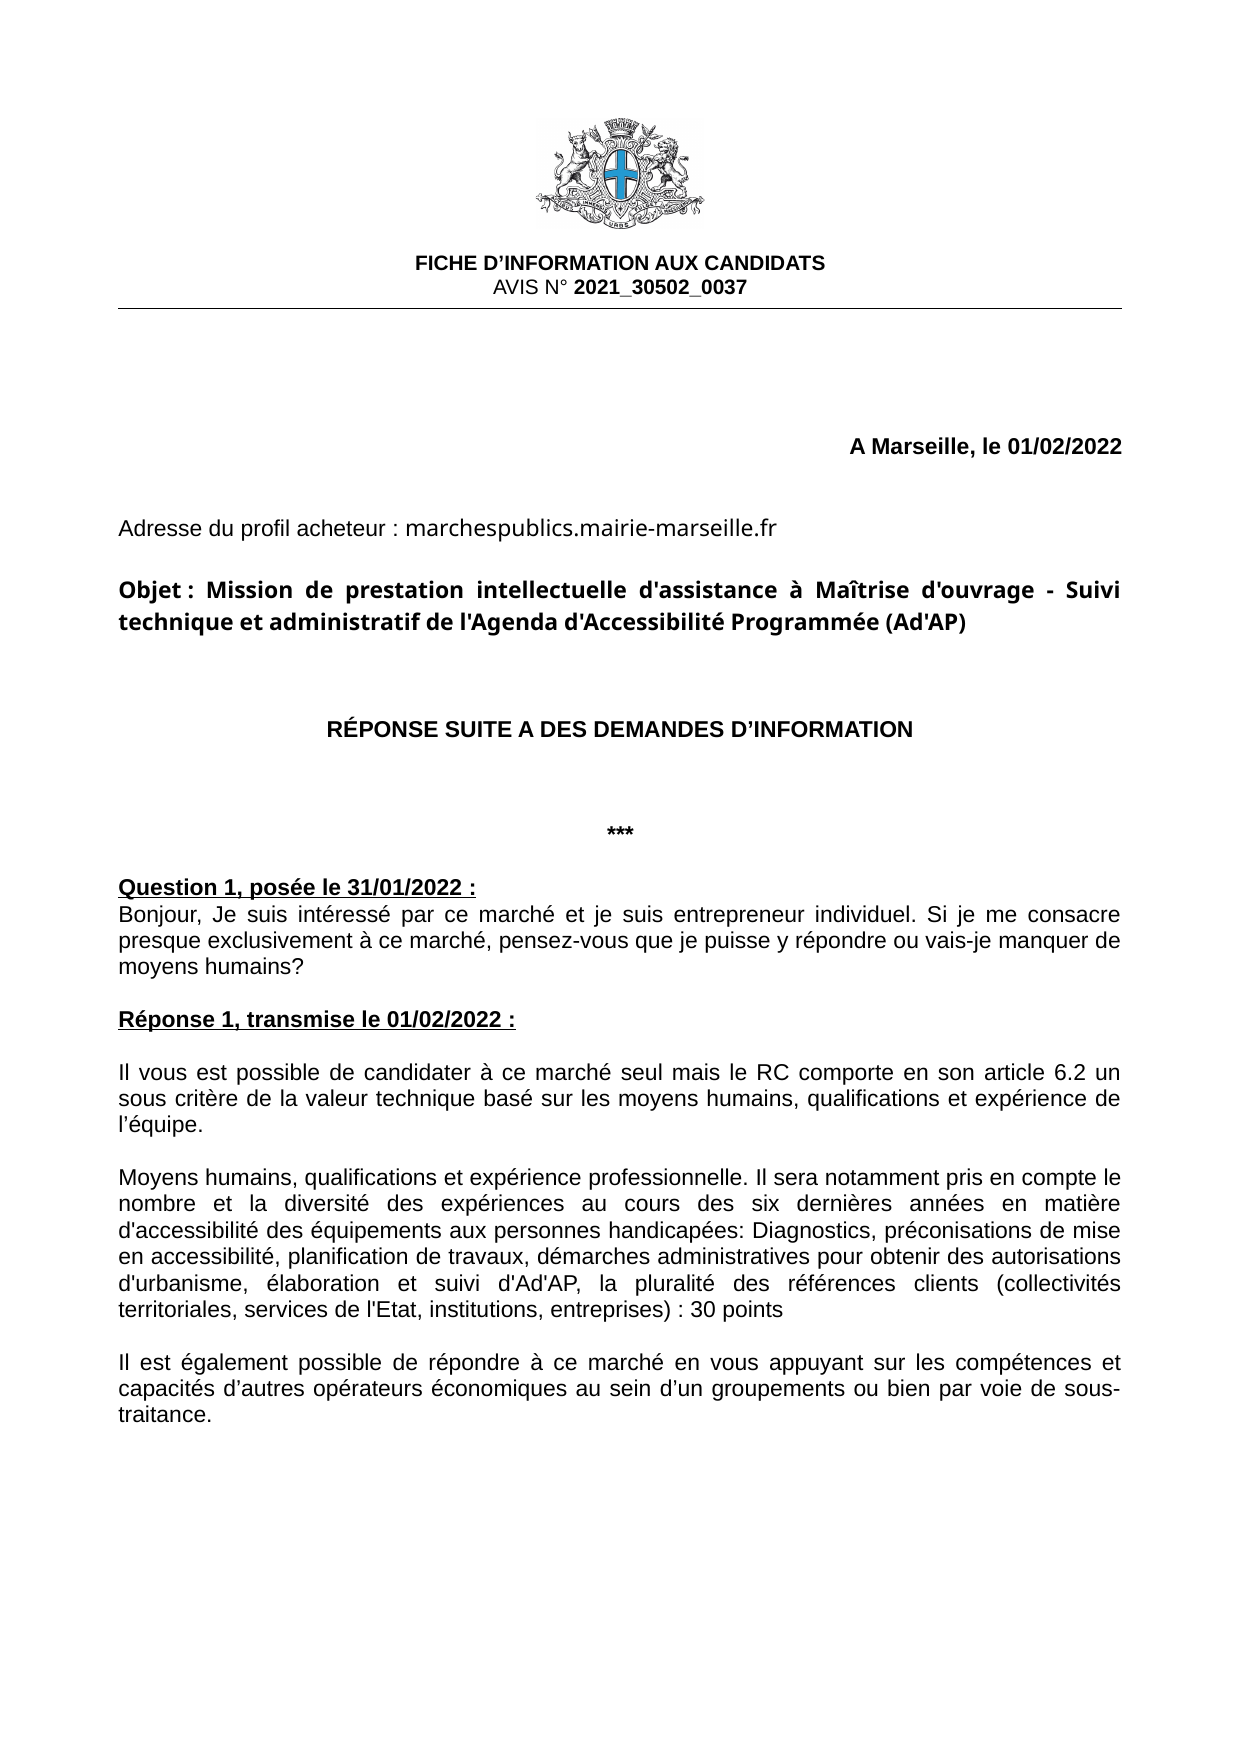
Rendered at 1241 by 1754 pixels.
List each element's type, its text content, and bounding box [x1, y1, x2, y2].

text Il vous est possible de candidater à ce marché seul mais le RC comporte en son article 6.2 un sous critère de la valeur technique basé sur les moyens humains, qualifications et expérience de l’équipe. [118, 1059, 1122, 1138]
text AVIS N° 2021_30502_0037 [118, 274, 1122, 298]
text Moyens humains, qualifications et expérience professionnelle. Il sera notamment pris en compte le nombre et la diversité des expériences au cours des six dernières années en matière d'accessibilité des équipements aux personnes handicapées: Diagnostics, préconisations de mise en accessibilité, planification de travaux, démarches administratives pour obtenir des autorisations d'urbanisme, élaboration et suivi d'Ad'AP, la pluralité des références clients (collectivités territoriales, services de l'Etat, institutions, entreprises) : 30 points [118, 1164, 1122, 1322]
text Adresse du profil acheteur : marchespublics.mairie-marseille.fr [118, 512, 1122, 543]
picture [535, 118, 705, 229]
text Objet : Mission de prestation intellectuelle d'assistance à Maîtrise d'ouvrage - Suivi technique et administratif de l'Agenda d'Accessibilité Programmée (Ad'AP) [118, 574, 1122, 637]
text *** [118, 821, 1122, 848]
text Réponse 1, transmise le 01/02/2022 : [118, 1006, 1122, 1032]
text A Marseille, le 01/02/2022 [118, 433, 1122, 459]
text FICHE D’INFORMATION AUX CANDIDATS [118, 251, 1122, 274]
text RÉPONSE SUITE A DES DEMANDES D’INFORMATION [118, 716, 1122, 742]
text Bonjour, Je suis intéressé par ce marché et je suis entrepreneur individuel. Si je me consacre presque exclusivement à ce marché, pensez-vous que je puisse y répondre ou vais-je manquer de moyens humains? [118, 901, 1122, 979]
text Il est également possible de répondre à ce marché en vous appuyant sur les compétences et capacités d’autres opérateurs économiques au sein d’un groupements ou bien par voie de sous-traitance. [118, 1348, 1122, 1428]
table_header [118, 309, 1122, 323]
text Question 1, posée le 31/01/2022 : [118, 874, 1122, 901]
